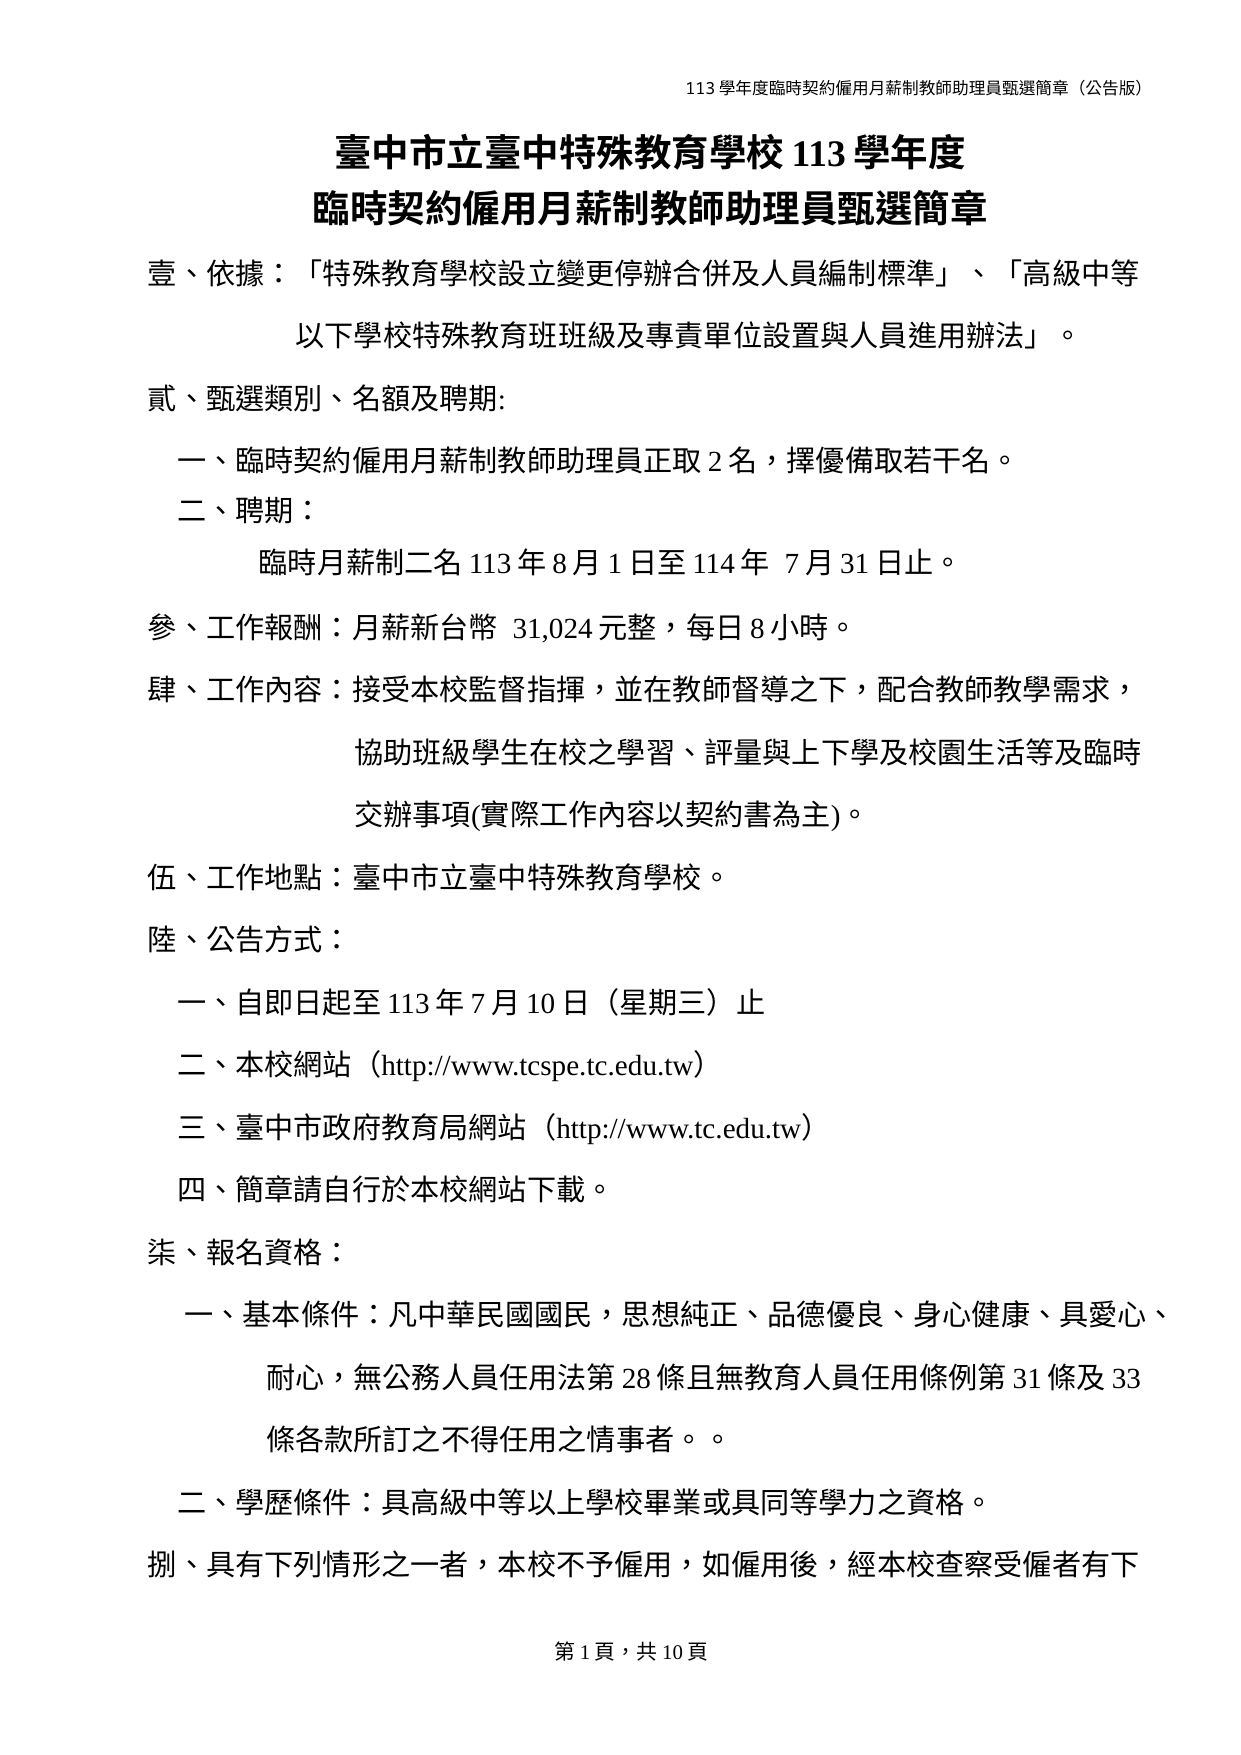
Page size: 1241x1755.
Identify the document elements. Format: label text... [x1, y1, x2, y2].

text 壹、依據：「特殊教育學校設立變更停辦合併及人員編制標準」、「高級中等以下學校特殊教育班班級及專責單位設置與人員進用辦法」。 [148, 230, 1152, 355]
text 一、基本條件：凡中華民國國民，思想純正、品德優良、身心健康、具愛心、耐心，無公務人員任用法第28條且無教育人員任用條例第31條及33條各款所訂之不得任用之情事者。。 [148, 1271, 1152, 1459]
text 參、工作報酬：月薪新台幣 31,024元整，每日8小時。 [148, 584, 1152, 646]
text 二、學歷條件：具高級中等以上學校畢業或具同等學力之資格。 [148, 1459, 1152, 1521]
text 二、本校網站（http://www.tcspe.tc.edu.tw） [148, 1021, 1152, 1084]
text 貳、甄選類別、名額及聘期: [148, 355, 1152, 417]
text 陸、公告方式： [148, 896, 1152, 959]
text 臨時月薪制二名113年8月1日至114年 7月31日止。 [251, 532, 1152, 584]
text 三、臺中市政府教育局網站（http://www.tc.edu.tw） [148, 1084, 1152, 1146]
text 臺中市立臺中特殊教育學校113學年度 [148, 136, 1152, 173]
text 肆、工作內容：接受本校監督指揮，並在教師督導之下，配合教師教學需求，協助班級學生在校之學習、評量與上下學及校園生活等及臨時交辦事項(實際工作內容以契約書為主)。 [148, 646, 1152, 834]
text 一、臨時契約僱用月薪制教師助理員正取2名，擇優備取若干名。 [148, 417, 1152, 480]
text 伍、工作地點：臺中市立臺中特殊教育學校。 [148, 834, 1152, 896]
text 四、簡章請自行於本校網站下載。 [148, 1146, 1152, 1209]
text 臨時契約僱用月薪制教師助理員甄選簡章 [148, 192, 1152, 230]
text 柒、報名資格： [148, 1209, 1152, 1271]
text 二、聘期： [148, 480, 1152, 532]
text 捌、具有下列情形之一者，本校不予僱用，如僱用後，經本校查察受僱者有下 [148, 1521, 1152, 1584]
text 一、自即日起至113年7月10日（星期三）止 [148, 959, 1152, 1021]
